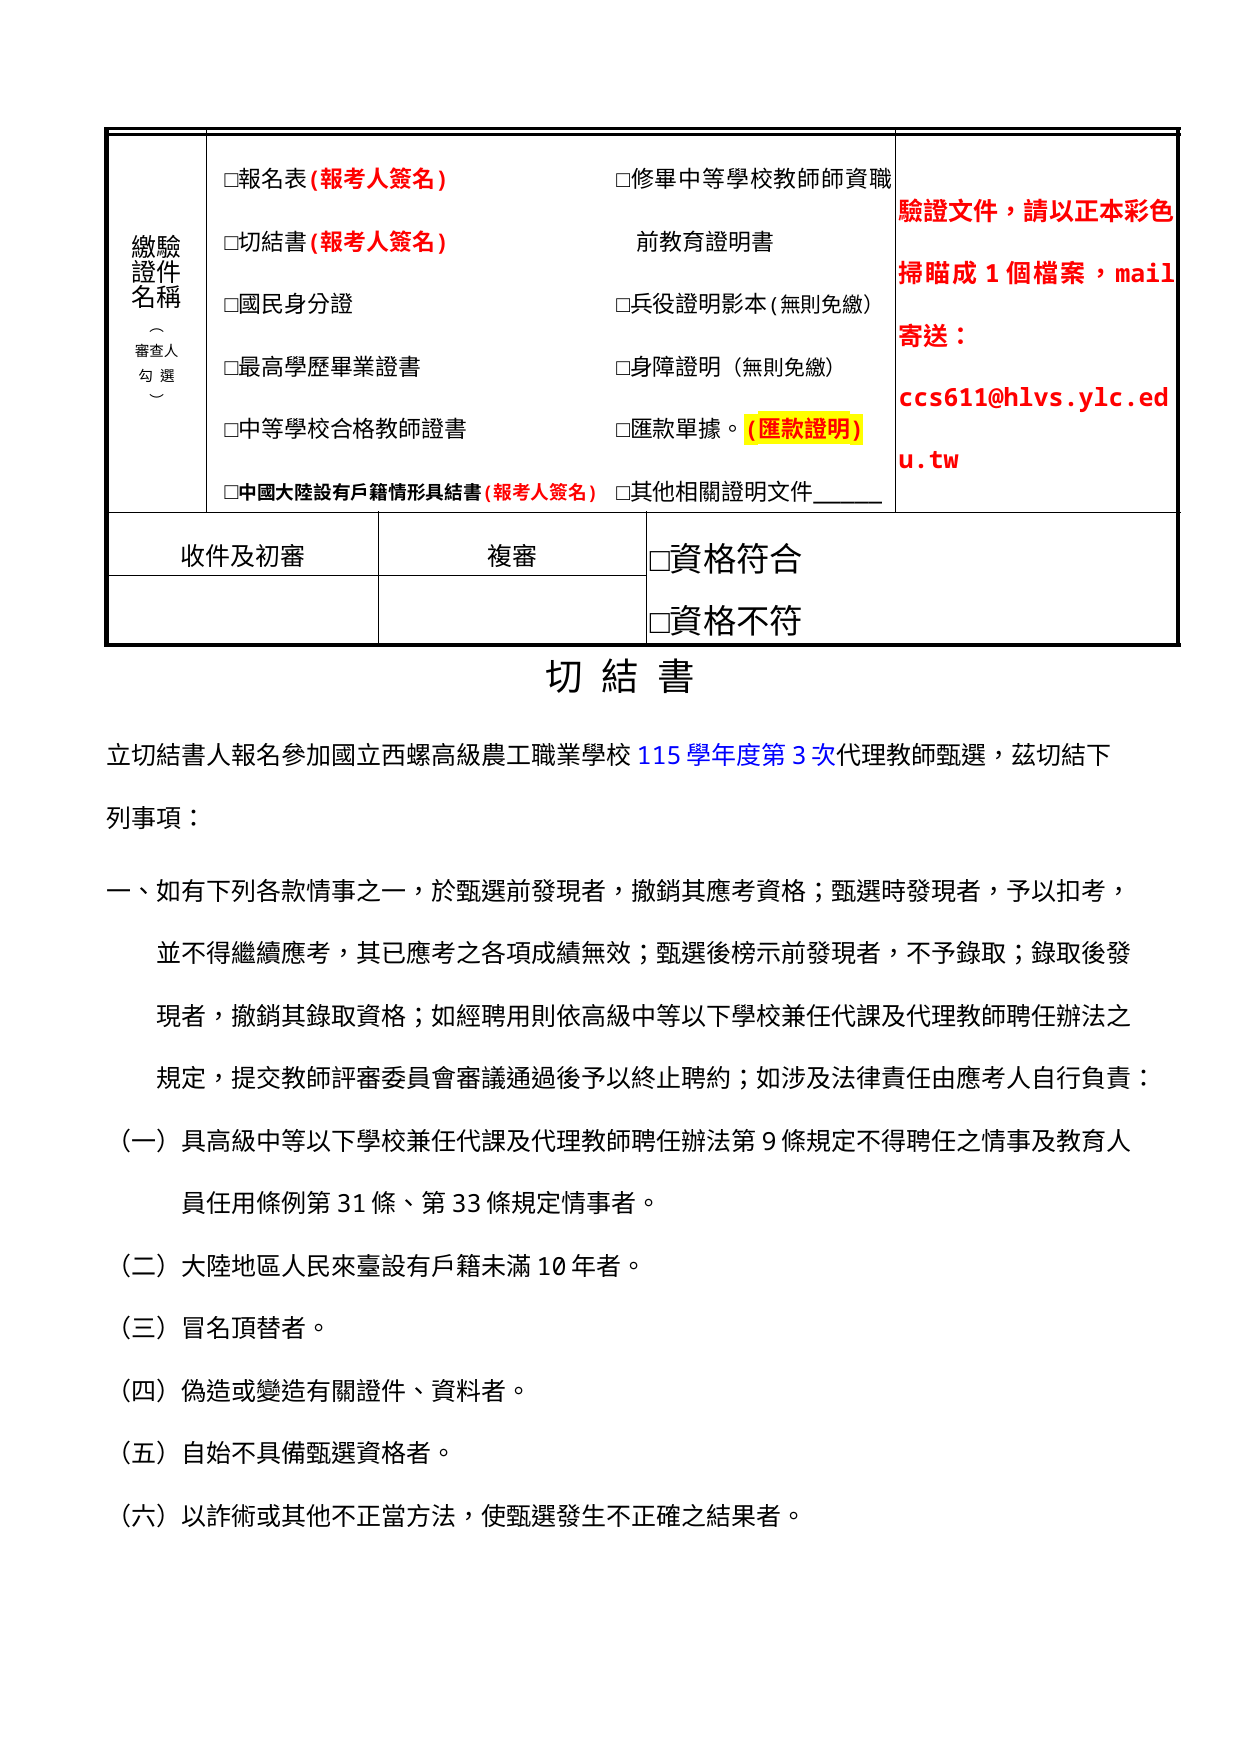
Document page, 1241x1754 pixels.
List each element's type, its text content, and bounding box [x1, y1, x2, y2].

text （五）自始不具備甄選資格者。 [106, 1410, 1134, 1473]
text （一）具高級中等以下學校兼任代課及代理教師聘任辦法第9條規定不得聘任之情事及教育人員任用條例第31條、第33條規定情事者。 [106, 1098, 1134, 1223]
text 切 結 書 [106, 647, 1134, 702]
text 一、如有下列各款情事之一，於甄選前發現者，撤銷其應考資格；甄選時發現者，予以扣考，並不得繼續應考，其已應考之各項成績無效；甄選後榜示前發現者，不予錄取；錄取後發現者，撤銷其錄取資格；如經聘用則依高級中等以下學校兼任代課及代理教師聘任辦法之規定，提交教師評審委員會審議通過後予以終止聘約；如涉及法律責任由應考人自行負責： [106, 848, 1134, 1098]
table_cell 複審 [379, 513, 646, 575]
table_cell □報名表(報考人簽名) □切結書(報考人簽名) □國民身分證 □最高學歷畢業證書 □中等學校合格教師證書 □中國大陸設有戶籍情形具結書(報考人簽名) [207, 136, 613, 511]
text （六）以詐術或其他不正當方法，使甄選發生不正確之結果者。 [106, 1473, 1134, 1535]
table_cell 收件及初審 [109, 513, 378, 575]
table_cell 驗證文件，請以正本彩色掃瞄成1個檔案，mail寄送： ccs611@hlvs.ylc.edu.tw [896, 136, 1176, 511]
table_cell [109, 576, 378, 643]
table_cell 繳驗 證件 名稱 ︵ 審查人 勾 選 ︶ [109, 136, 206, 511]
table_cell □資格符合 □資格不符 [647, 513, 1176, 643]
text （三）冒名頂替者。 [106, 1285, 1134, 1348]
text （四）偽造或變造有關證件、資料者。 [106, 1348, 1134, 1410]
table_cell □修畢中等學校教師師資職前教育證明書 □兵役證明影本(無則免繳） □身障證明（無則免繳） □匯款單據。(匯款證明) □其他相關證明文件_____ [613, 136, 895, 511]
text 立切結書人報名參加國立西螺高級農工職業學校115學年度第3次代理教師甄選，茲切結下列事項： [106, 712, 1134, 837]
text （二）大陸地區人民來臺設有戶籍未滿10年者。 [106, 1223, 1134, 1285]
table_cell [379, 576, 646, 643]
